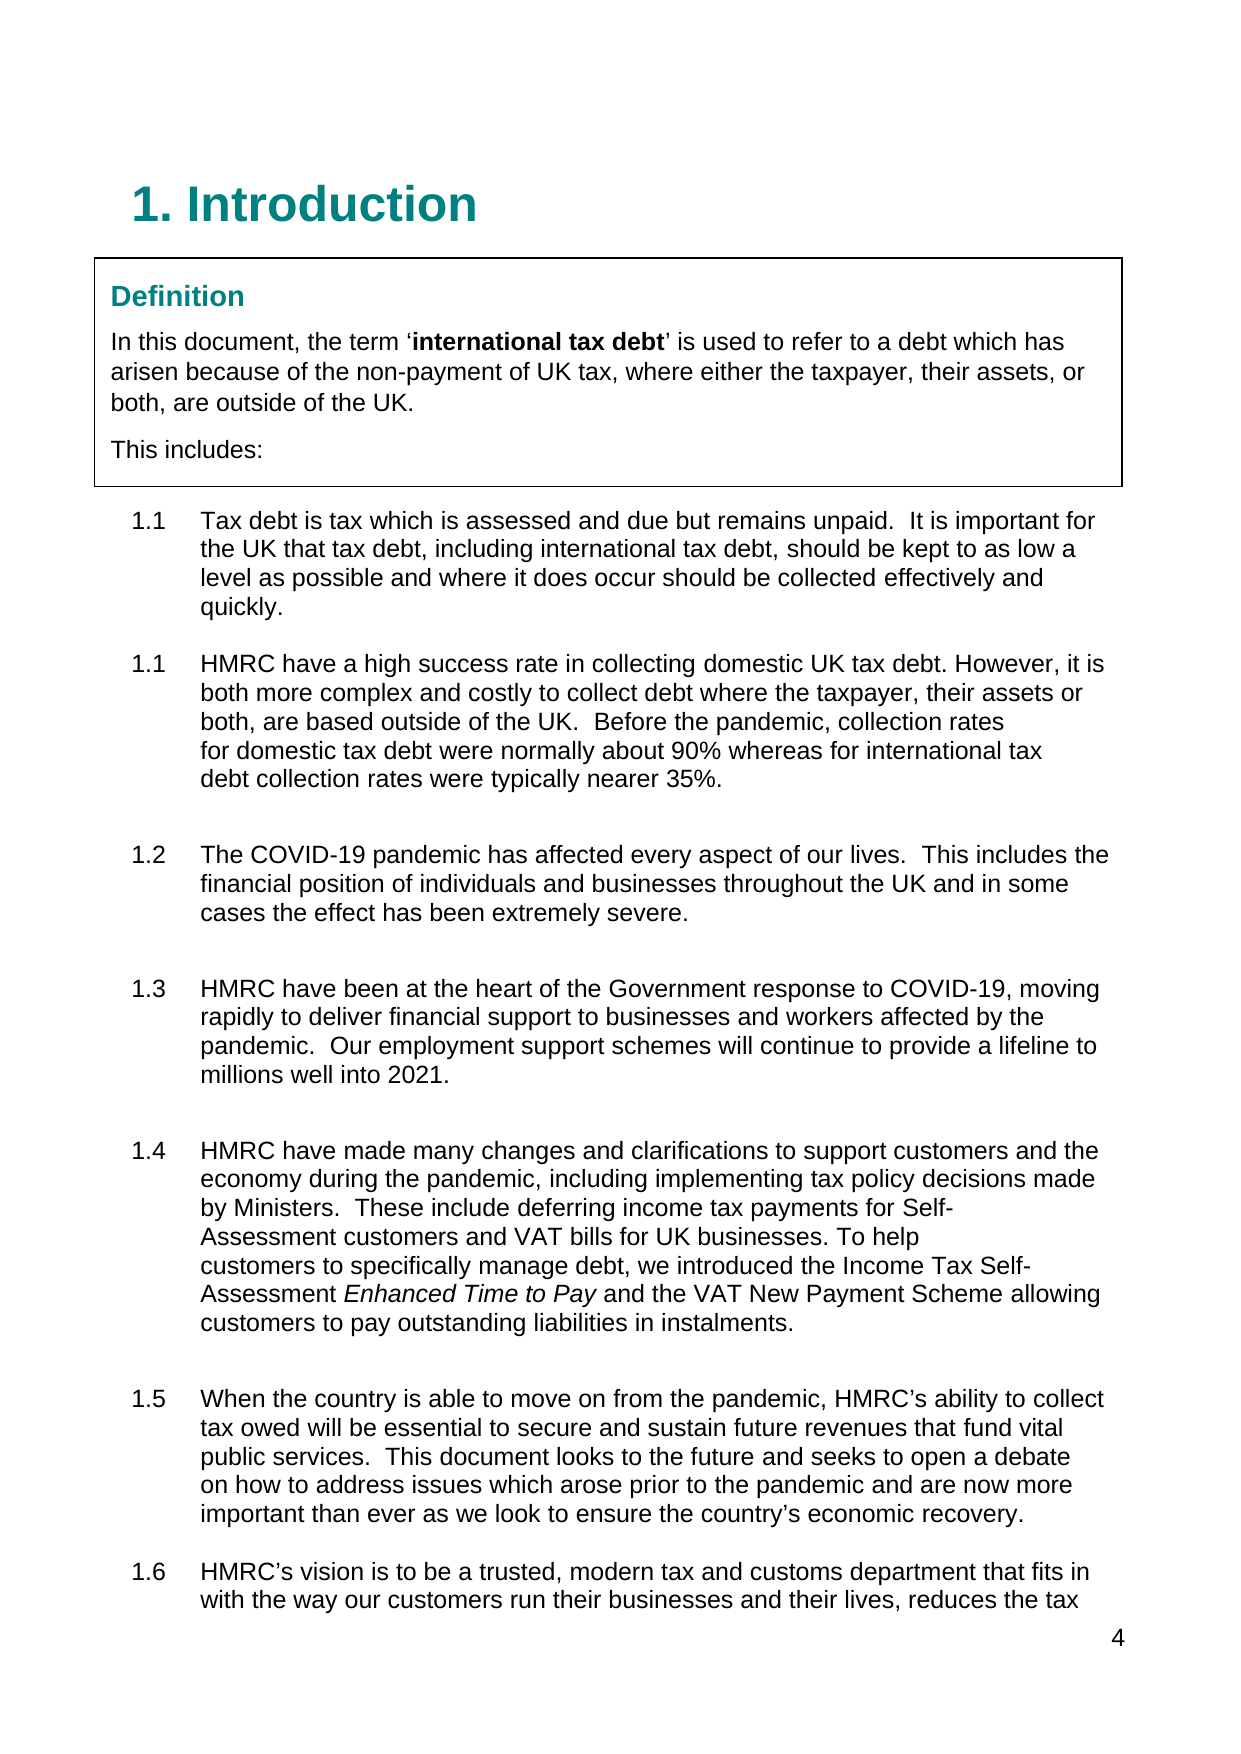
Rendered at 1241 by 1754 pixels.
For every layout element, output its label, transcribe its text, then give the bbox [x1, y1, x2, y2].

list HMRC’s vision is to be a trusted, modern tax and customs department that fits in with the way our customers run their businesses and their lives, reduces the tax [131, 1557, 1125, 1614]
list Tax debt is tax which is assessed and due but remains unpaid. It is important for the UK that tax debt, including international tax debt, should be kept to as low a level as possible and where it does occur should be collected effectively and quickly. [131, 506, 1125, 621]
list HMRC have been at the heart of the Government response to COVID-19, moving rapidly to deliver financial support to businesses and workers affected by the pandemic. Our employment support schemes will continue to provide a lifeline to millions well into 2021. [131, 974, 1125, 1089]
subtitle Introduction [131, 174, 1125, 232]
list When the country is able to move on from the pandemic, HMRC’s ability to collect tax owed will be essential to secure and sustain future revenues that fund vital public services. This document looks to the future and seeks to open a debate on how to address issues which arose prior to the pandemic and are now more important than ever as we look to ensure the country’s economic recovery. [131, 1384, 1125, 1528]
list The COVID-19 pandemic has affected every aspect of our lives. This includes the financial position of individuals and businesses throughout the UK and in some cases the effect has been extremely severe. [131, 840, 1125, 927]
list HMRC have made many changes and clarifications to support customers and the economy during the pandemic, including implementing tax policy decisions made by Ministers. These include deferring income tax payments for Self-Assessment customers and VAT bills for UK businesses. To help customers to specifically manage debt, we introduced the Income Tax Self-Assessment Enhanced Time to Pay and the VAT New Payment Scheme allowing customers to pay outstanding liabilities in instalments. [131, 1136, 1125, 1337]
text In this document, the term ‘international tax debt’ is used to refer to a debt which has arisen because of the non-payment of UK tax, where either the taxpayer, their assets, or both, are outside of the UK. [110, 327, 1106, 416]
list HMRC have a high success rate in collecting domestic UK tax debt. However, it is both more complex and costly to collect debt where the taxpayer, their assets or both, are based outside of the UK. Before the pandemic, collection rates for domestic tax debt were normally about 90% whereas for international tax debt collection rates were typically nearer 35%. [131, 649, 1125, 793]
subtitle Definition [110, 279, 1106, 312]
text This includes: [110, 434, 1106, 463]
